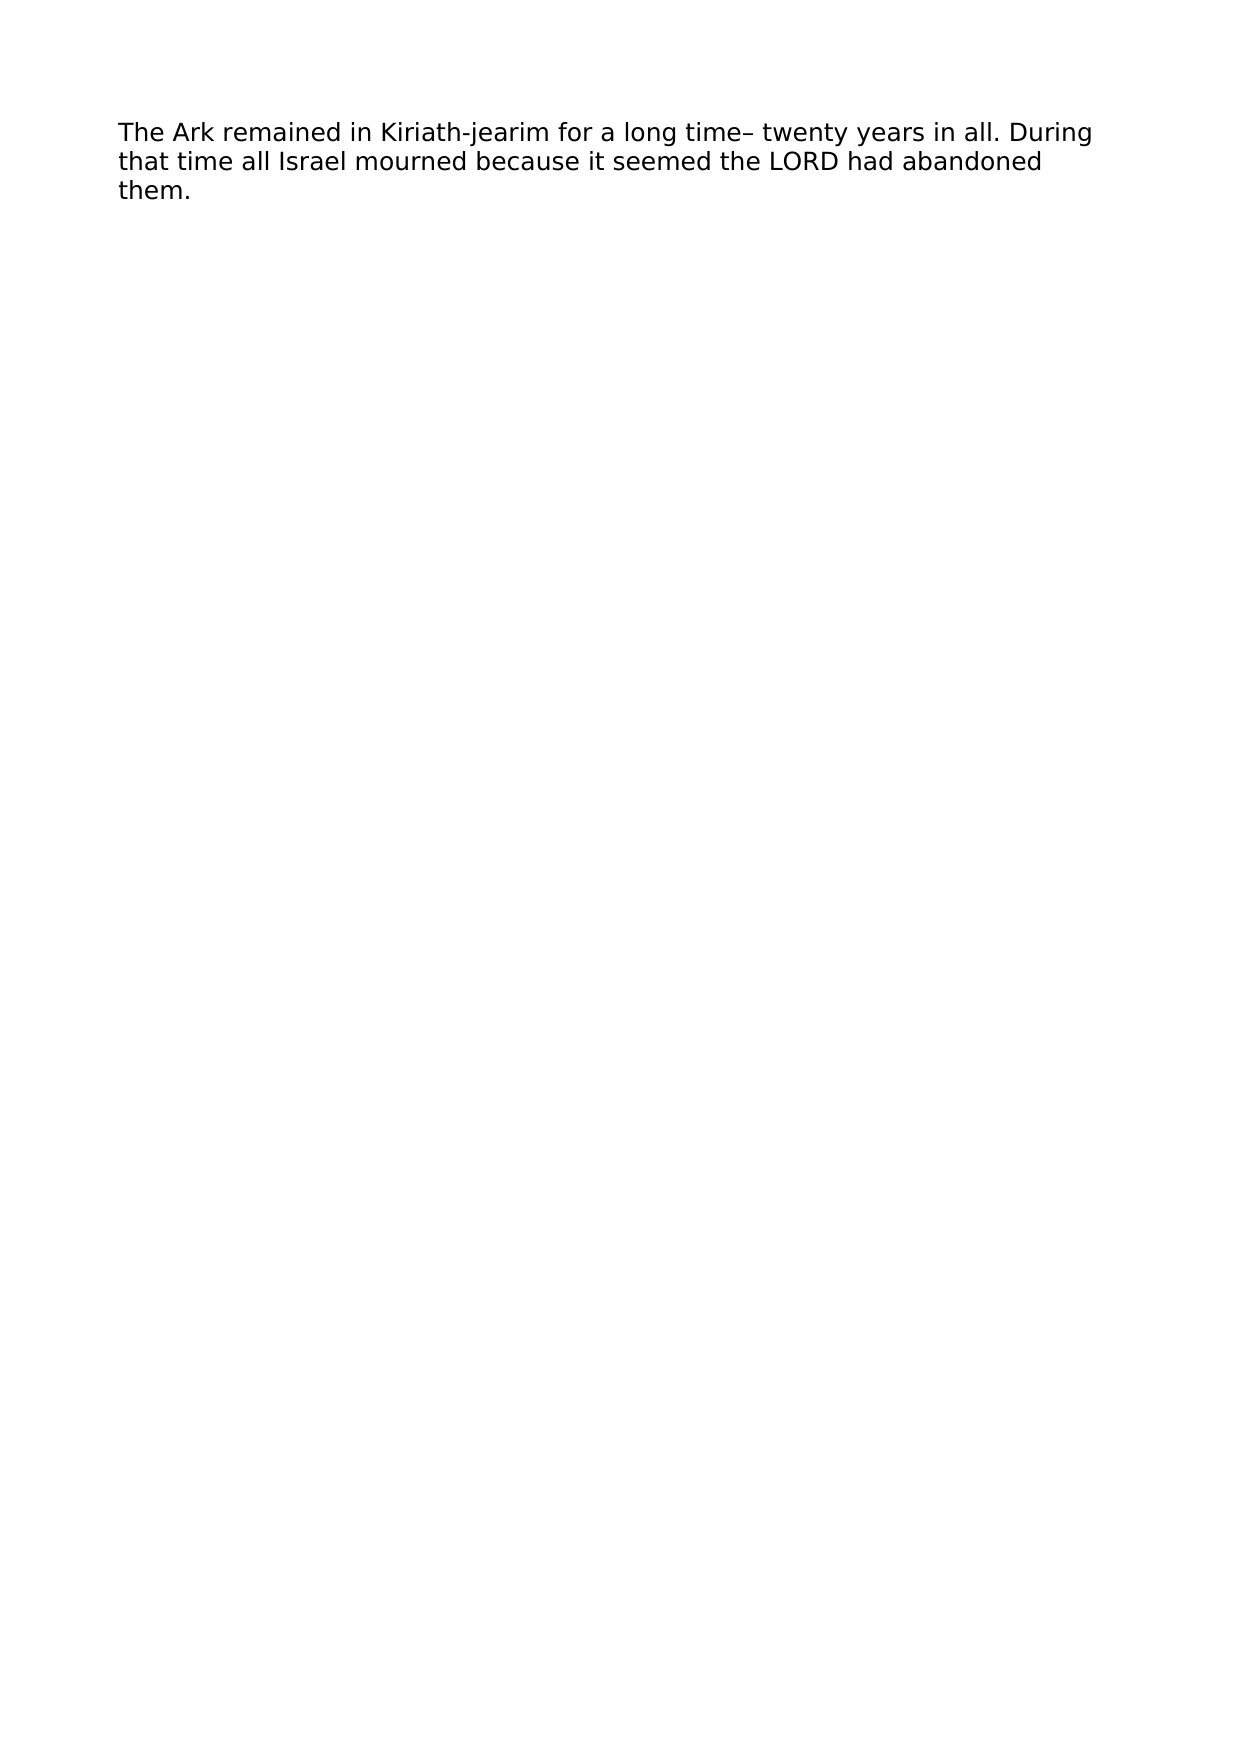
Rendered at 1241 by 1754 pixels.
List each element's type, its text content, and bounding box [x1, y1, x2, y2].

text The Ark remained in Kiriath-jearim for a long time– twenty years in all. During that time all Israel mourned because it seemed the LORD had abandoned them. [118, 118, 1122, 206]
